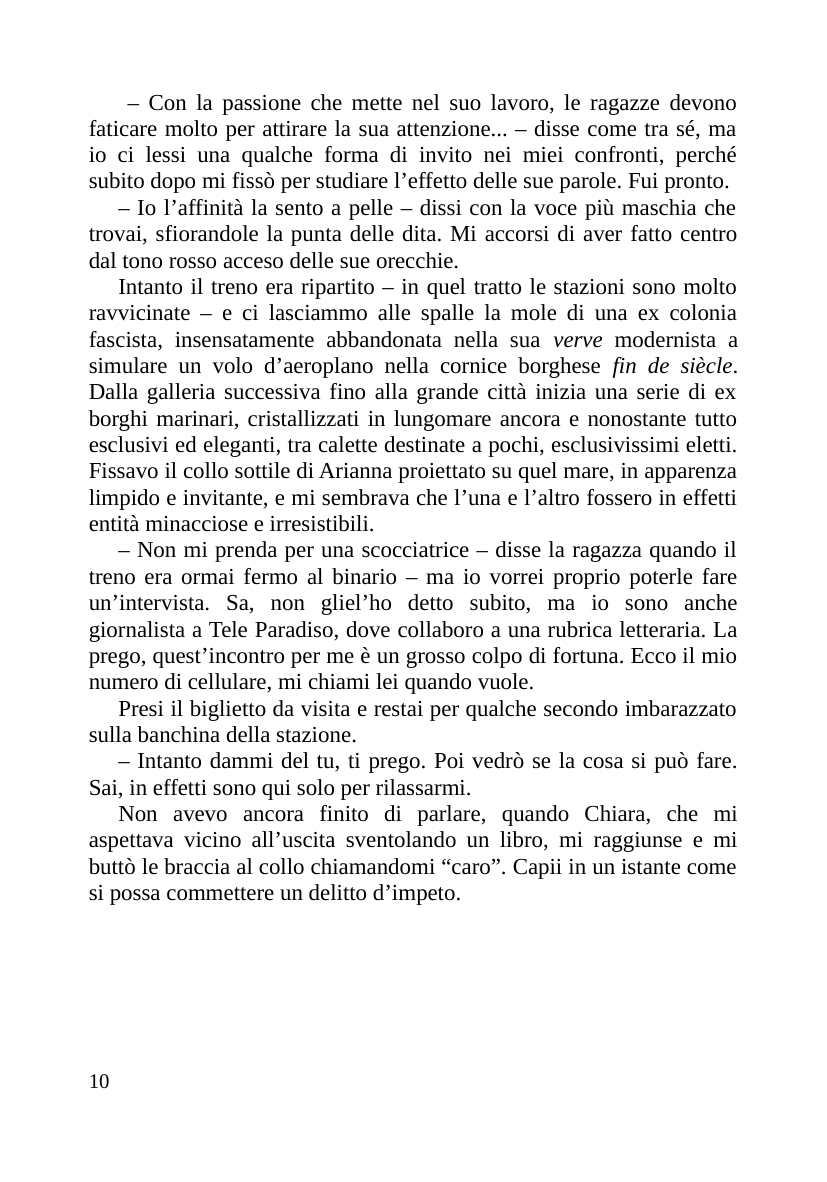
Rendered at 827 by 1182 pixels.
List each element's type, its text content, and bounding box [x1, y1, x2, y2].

text – Io l’affinità la sento a pelle – dissi con la voce più maschia che trovai, sfiorandole la punta delle dita. Mi accorsi di aver fatto centro dal tono rosso acceso delle sue orecchie. [88, 194, 738, 273]
text Non avevo ancora finito di parlare, quando Chiara, che mi aspettava vicino all’uscita sventolando un libro, mi raggiunse e mi buttò le braccia al collo chiamandomi “caro”. Capii in un istante come si possa commettere un delitto d’impeto. [88, 800, 738, 906]
text – Intanto dammi del tu, ti prego. Poi vedrò se la cosa si può fare. Sai, in effetti sono qui solo per rilassarmi. [88, 747, 738, 800]
text Intanto il treno era ripartito – in quel tratto le stazioni sono molto ravvicinate – e ci lasciammo alle spalle la mole di una ex colonia fascista, insensatamente abbandonata nella sua verve modernista a simulare un volo d’aeroplano nella cornice borghese fin de siècle. Dalla galleria successiva fino alla grande città inizia una serie di ex borghi marinari, cristallizzati in lungomare ancora e nonostante tutto esclusivi ed eleganti, tra calette destinate a pochi, esclusivissimi eletti. Fissavo il collo sottile di Arianna proiettato su quel mare, in apparenza limpido e invitante, e mi sembrava che l’una e l’altro fossero in effetti entità minacciose e irresistibili. [88, 273, 738, 537]
text Presi il biglietto da visita e restai per qualche secondo imbarazzato sulla banchina della stazione. [88, 695, 738, 747]
text – Con la passione che mette nel suo lavoro, le ragazze devono faticare molto per attirare la sua attenzione... – disse come tra sé, ma io ci lessi una qualche forma di invito nei miei confronti, perché subito dopo mi fissò per studiare l’effetto delle sue parole. Fui pronto. [88, 88, 738, 194]
text – Non mi prenda per una scocciatrice – disse la ragazza quando il treno era ormai fermo al binario – ma io vorrei proprio poterle fare un’intervista. Sa, non gliel’ho detto subito, ma io sono anche giornalista a Tele Paradiso, dove collaboro a una rubrica letteraria. La prego, quest’incontro per me è un grosso colpo di fortuna. Ecco il mio numero di cellulare, mi chiami lei quando vuole. [88, 537, 738, 695]
